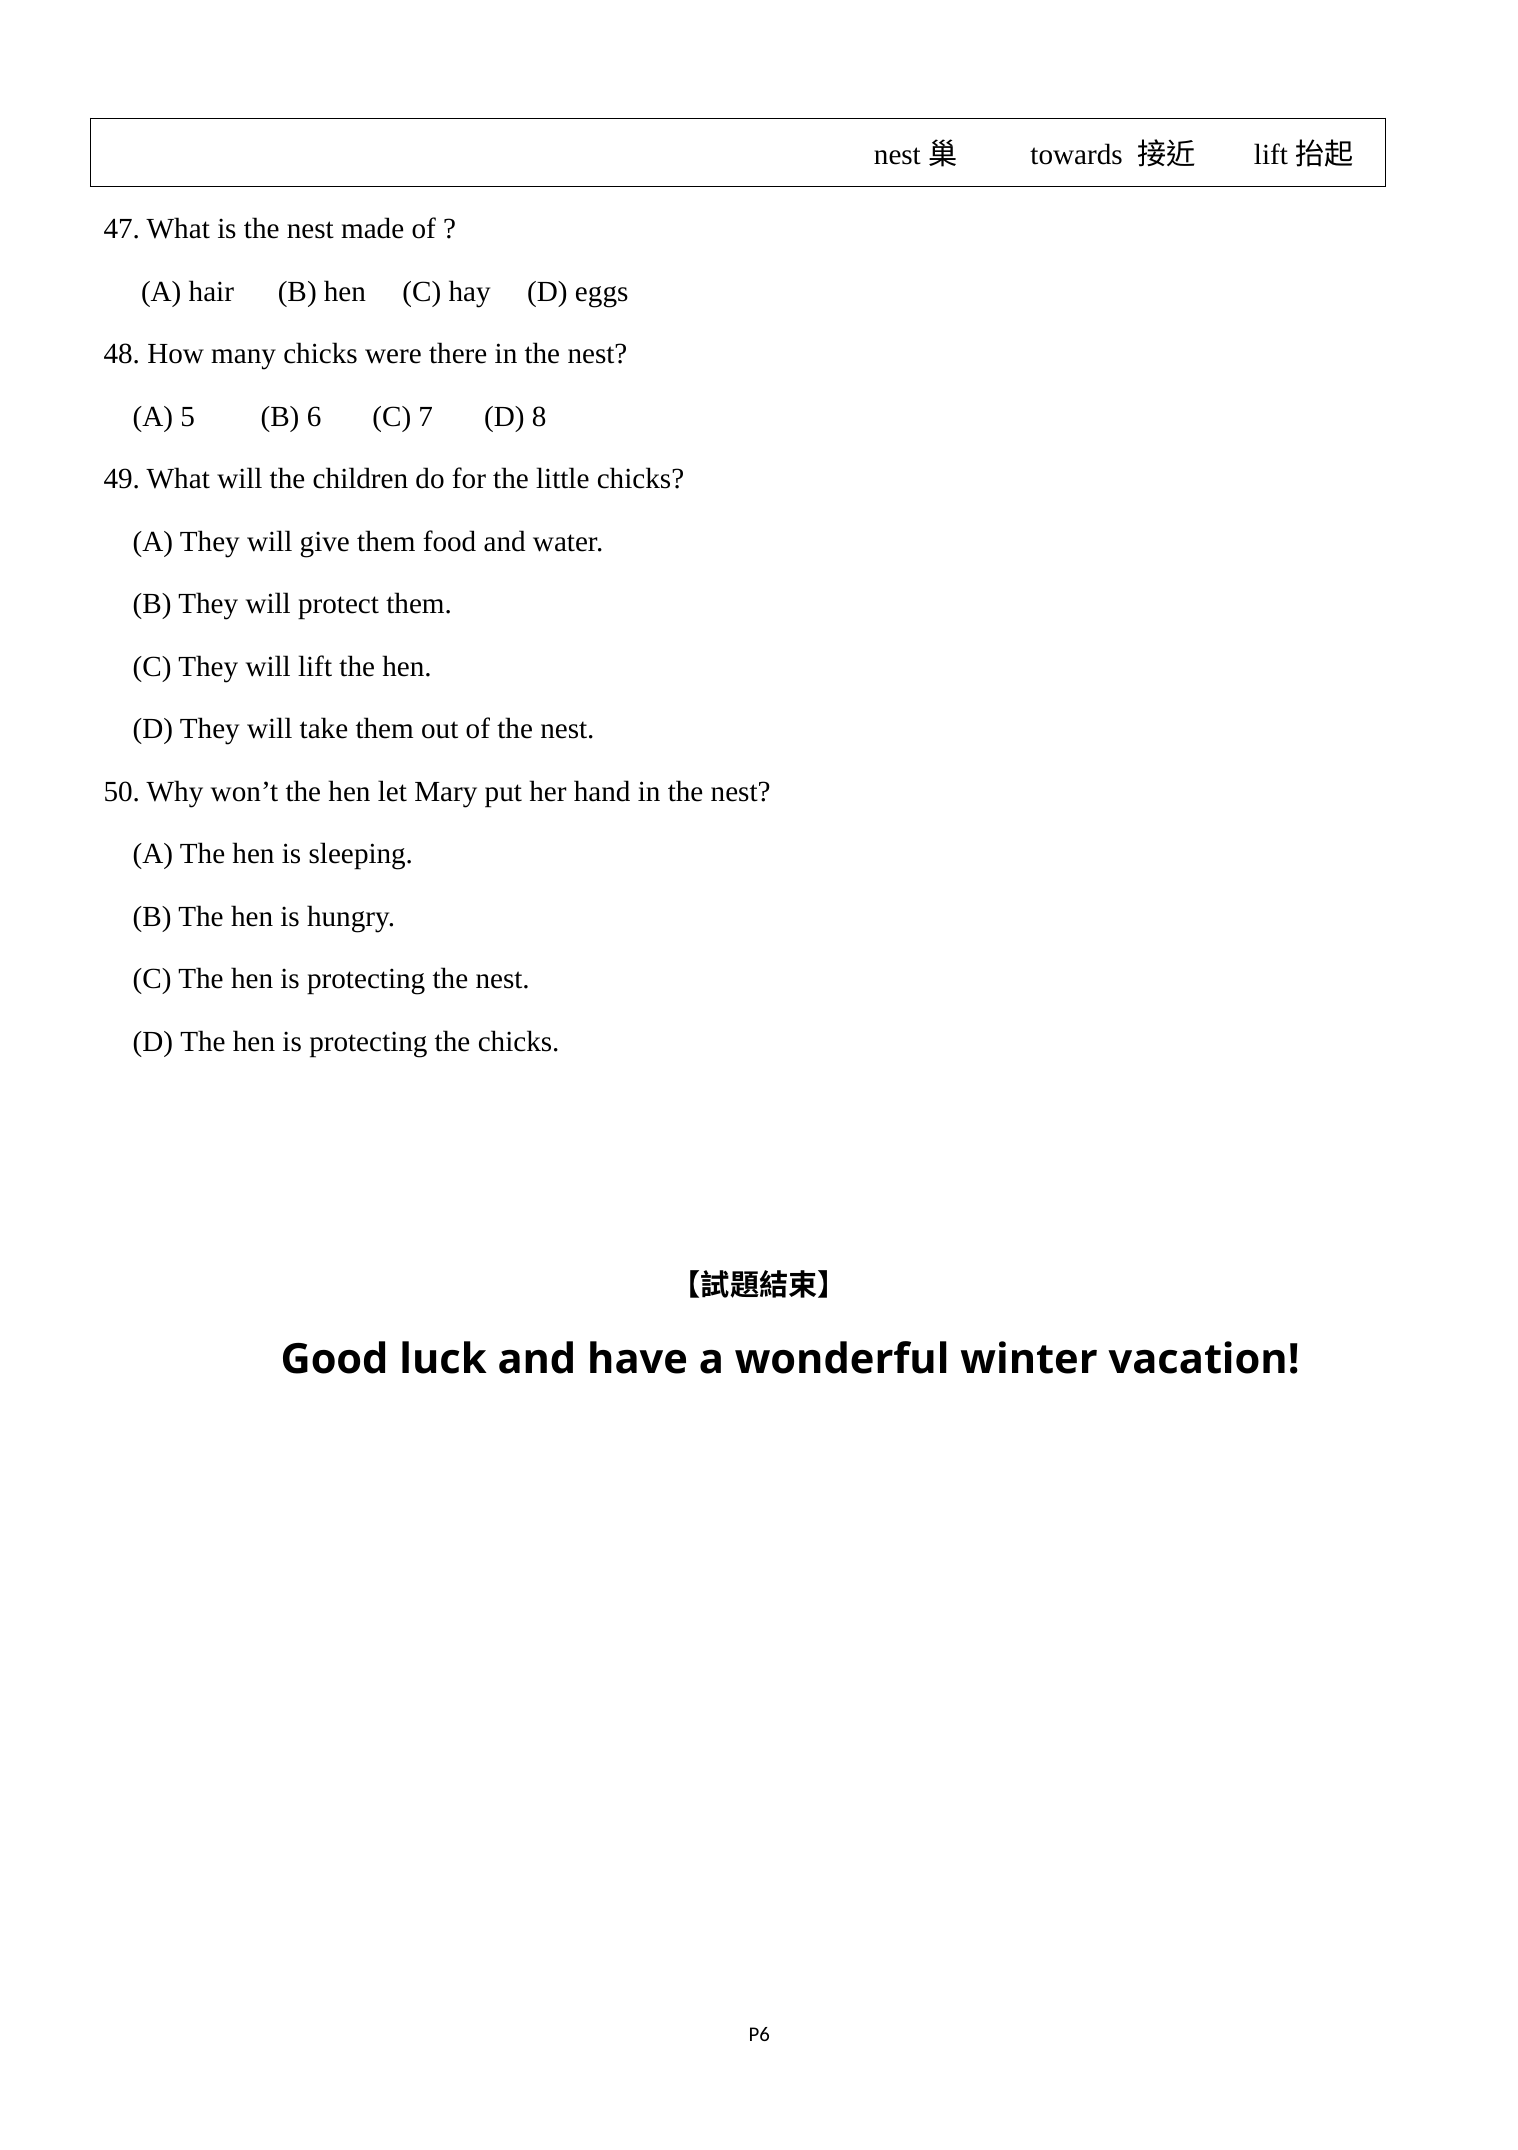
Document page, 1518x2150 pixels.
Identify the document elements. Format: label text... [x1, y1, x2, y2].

text Good luck and have a wonderful winter vacation! [89, 1316, 1429, 1379]
text (C) The hen is protecting the nest. [89, 937, 1429, 999]
text 49. What will the children do for the little chicks? [89, 437, 1429, 499]
table_header nest 巢 towards 接近 lift 抬起 [91, 119, 1385, 186]
text 50. Why won’t the hen let Mary put her hand in the nest? [89, 749, 1429, 812]
text (C) They will lift the hen. [89, 624, 1429, 687]
text (B) The hen is hungry. [89, 874, 1429, 937]
text (A) They will give them food and water. [89, 499, 1429, 562]
text (B) They will protect them. [89, 562, 1429, 624]
text 48. How many chicks were there in the nest? [89, 312, 1429, 374]
text (D) They will take them out of the nest. [89, 687, 1429, 749]
text (A) hair (B) hen (C) hay (D) eggs [141, 249, 1429, 312]
text 47. What is the nest made of ? [89, 187, 1429, 249]
text (A) The hen is sleeping. [89, 812, 1429, 874]
text 【試題結束】 [89, 1262, 1429, 1304]
text (A) 5 (B) 6 (C) 7 (D) 8 [89, 374, 1429, 437]
text (D) The hen is protecting the chicks. [89, 999, 1429, 1062]
